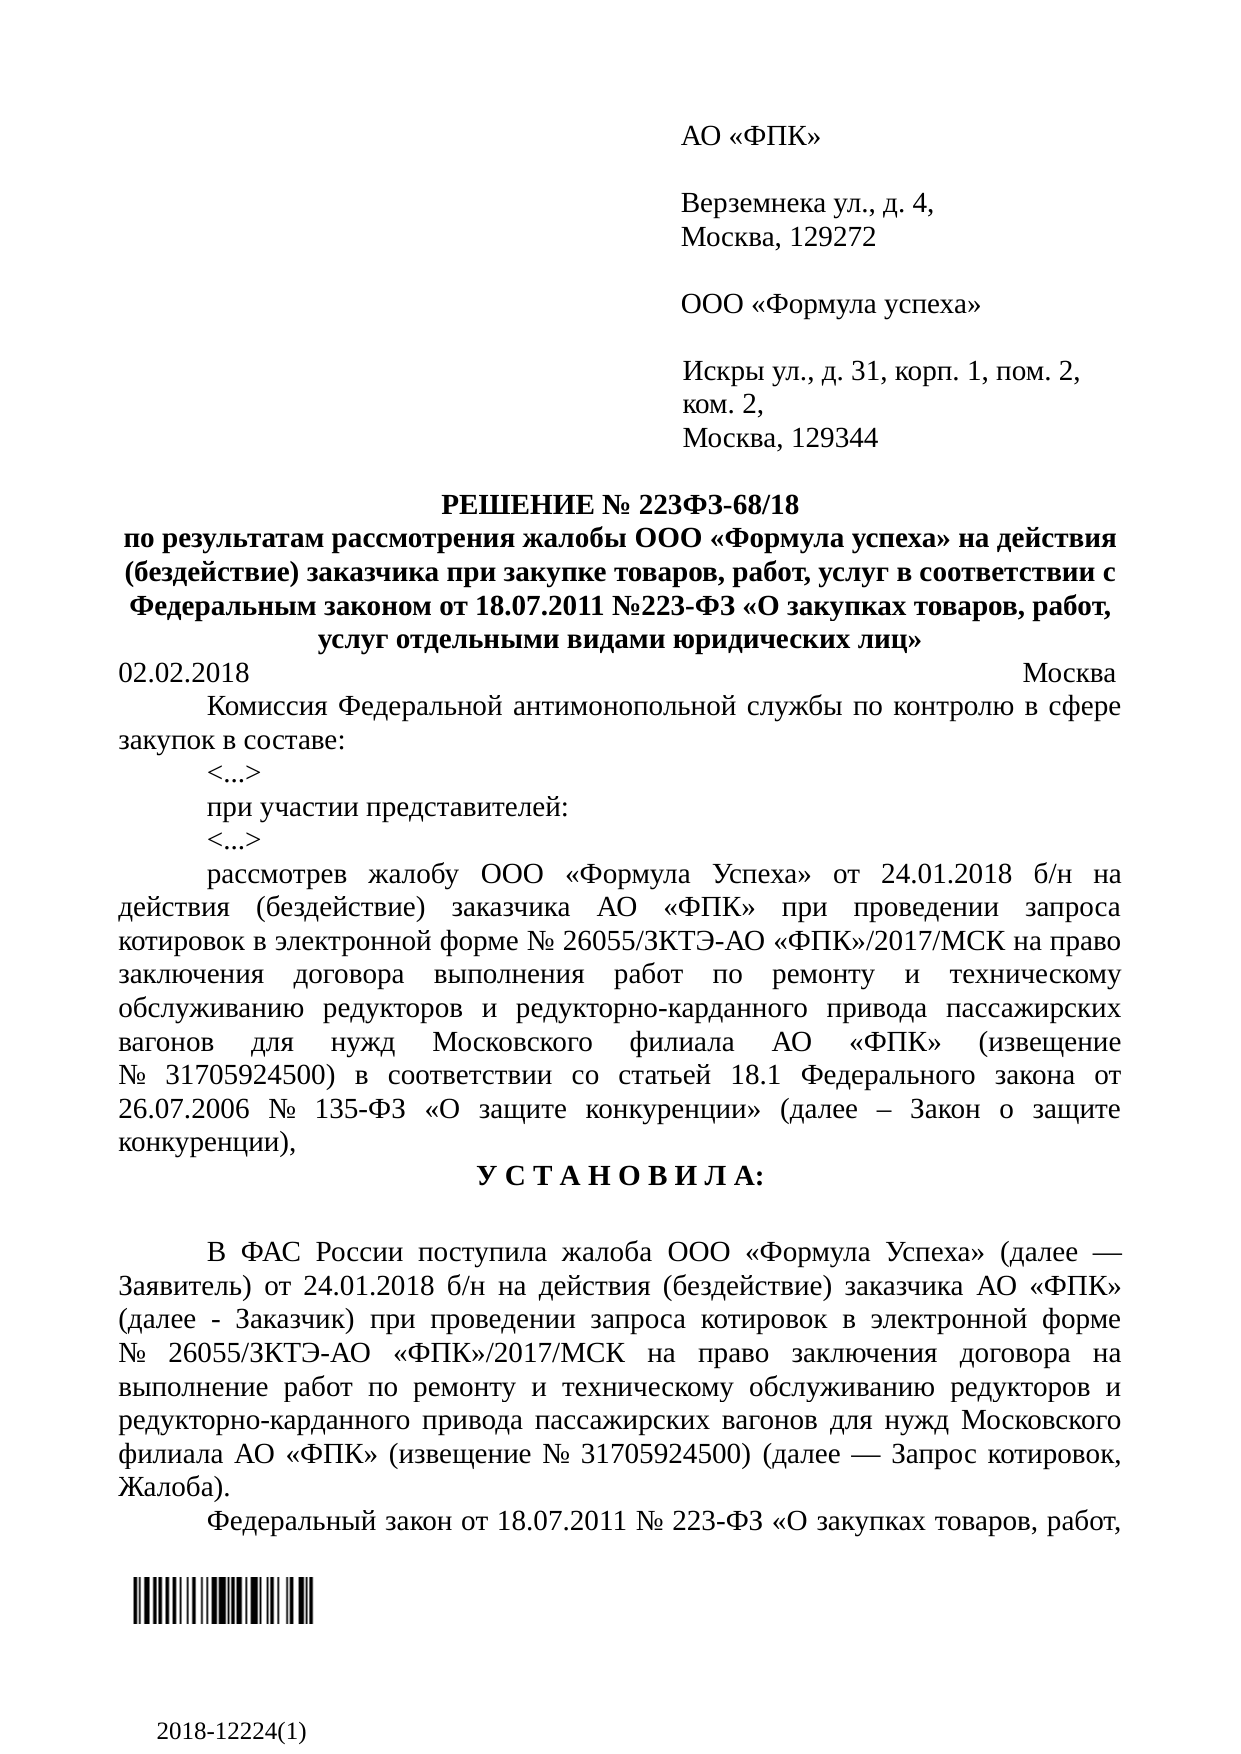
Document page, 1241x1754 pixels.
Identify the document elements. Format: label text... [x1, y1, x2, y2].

text Москва, 129272 [681, 219, 1122, 252]
text У С Т А Н О В И Л А: [118, 1158, 1122, 1191]
text В ФАС России поступила жалоба ООО «Формула Успеха» (далее — Заявитель) от 24.01.2018 б/н на действия (бездействие) заказчика АО «ФПК» (далее - Заказчик) при проведении запроса котировок в электронной форме № 26055/ЗКТЭ-АО «ФПК»/2017/МСК на право заключения договора на выполнение работ по ремонту и техническому обслуживанию редукторов и редукторно-карданного привода пассажирских вагонов для нужд Московского филиала АО «ФПК» (извещение № 31705924500) (далее — Запрос котировок, Жалоба). [118, 1234, 1122, 1503]
text Федеральный закон от 18.07.2011 № 223-ФЗ «О закупках товаров, работ, [118, 1503, 1122, 1536]
text ООО «Формула успеха» [681, 286, 1122, 319]
text <...> [118, 822, 1122, 856]
text Верземнека ул., д. 4, [681, 185, 1122, 219]
text <...> [118, 755, 1122, 789]
text РЕШЕНИЕ № 223ФЗ-68/18 [118, 487, 1122, 521]
text по результатам рассмотрения жалобы ООО «Формула успеха» на действия (бездействие) заказчика при закупке товаров, работ, услуг в соответствии с Федеральным законом от 18.07.2011 №223-ФЗ «О закупках товаров, работ, услуг отдельными видами юридических лиц» [118, 521, 1122, 655]
text Москва, 129344 [682, 420, 1122, 453]
text Искры ул., д. 31, корп. 1, пом. 2, ком. 2, [682, 353, 1122, 420]
picture [118, 1577, 331, 1624]
text при участии представителей: [118, 789, 1122, 822]
text рассмотрев жалобу ООО «Формула Успеха» от 24.01.2018 б/н на действия (бездействие) заказчика АО «ФПК» при проведении запроса котировок в электронной форме № 26055/ЗКТЭ-АО «ФПК»/2017/МСК на право заключения договора выполнения работ по ремонту и техническому обслуживанию редукторов и редукторно-карданного привода пассажирских вагонов для нужд Московского филиала АО «ФПК» (извещение № 31705924500) в соответствии со статьей 18.1 Федерального закона от 26.07.2006 № 135-ФЗ «О защите конкуренции» (далее – Закон о защите конкуренции), [118, 856, 1122, 1158]
text 02.02.2018 Москва [118, 655, 1122, 688]
text АО «ФПК» [681, 118, 1122, 152]
text Комиссия Федеральной антимонопольной службы по контролю в сфере закупок в составе: [118, 688, 1122, 755]
